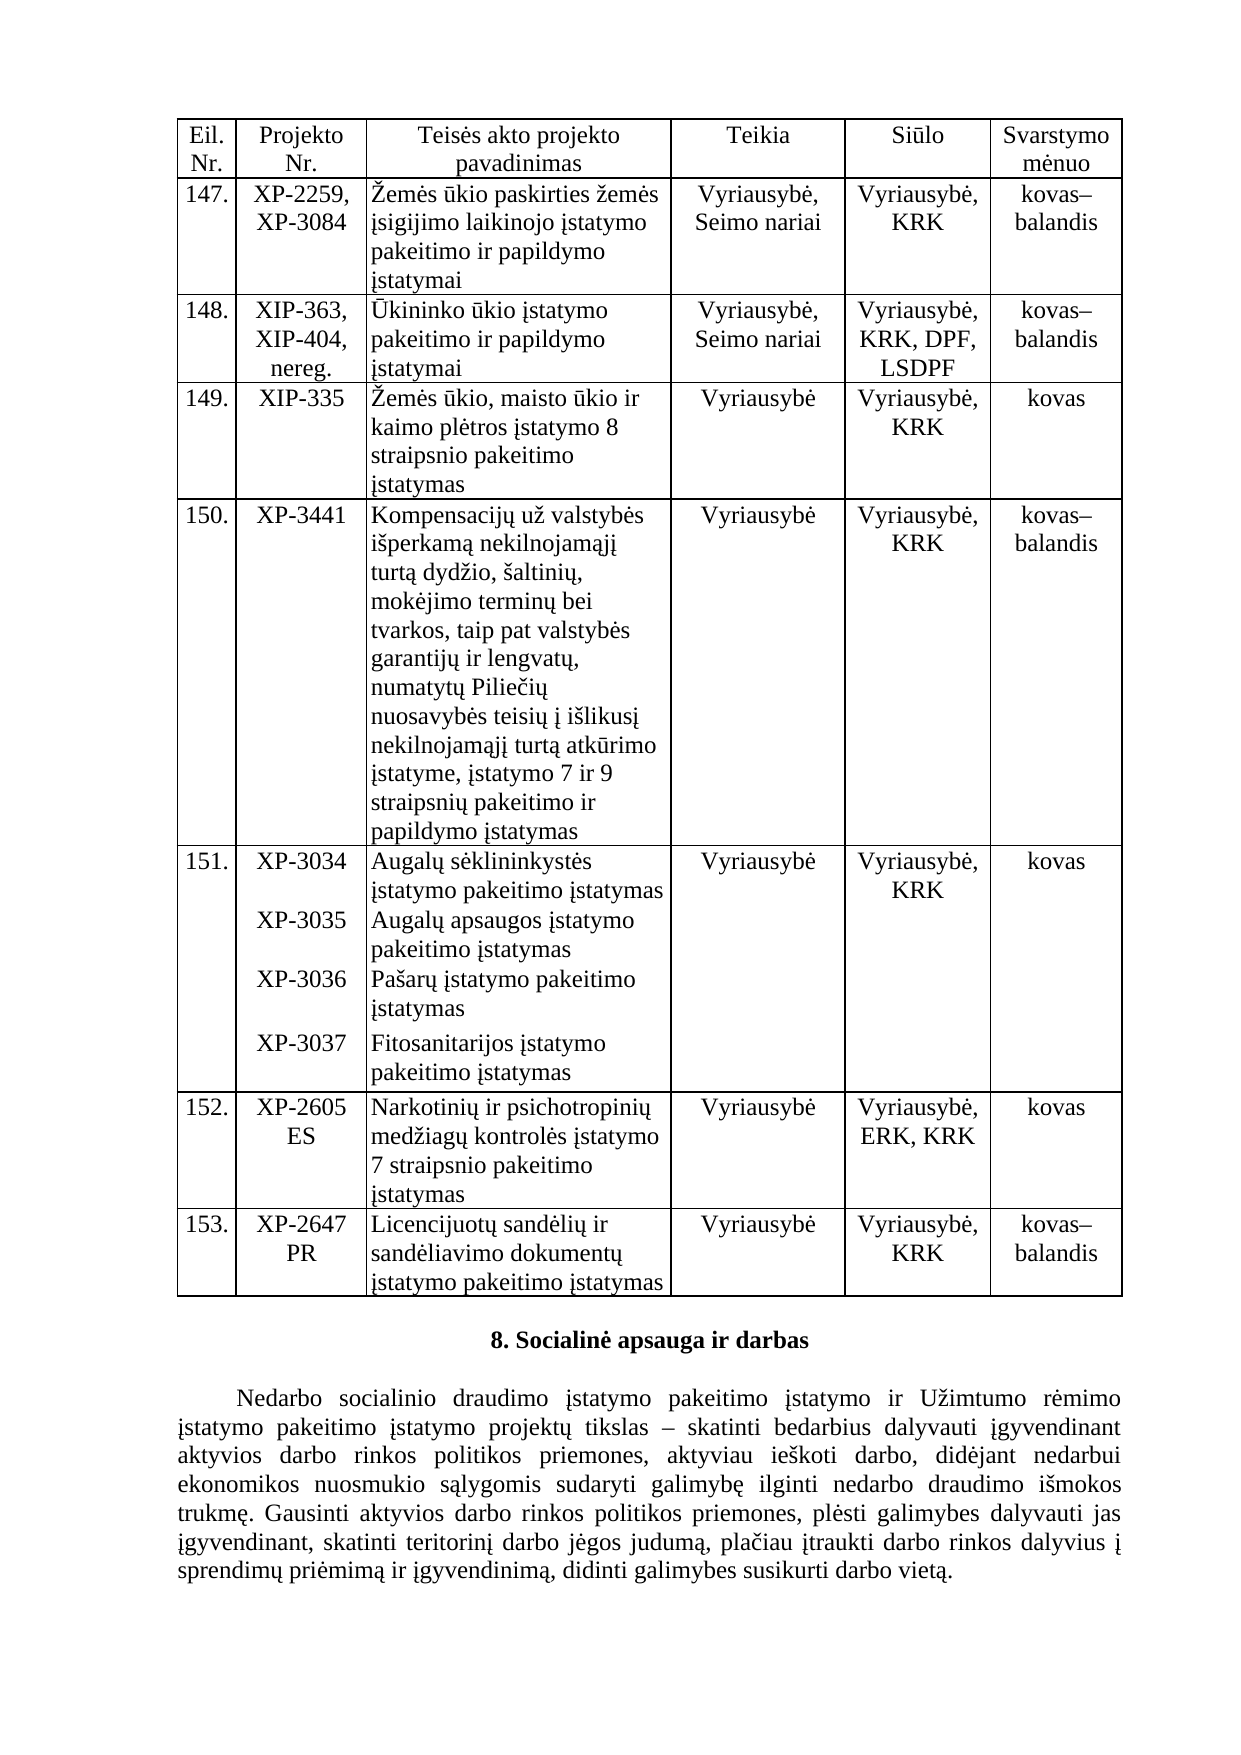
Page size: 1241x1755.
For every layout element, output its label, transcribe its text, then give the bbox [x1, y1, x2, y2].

table_cell Licencijuotų sandėlių ir sandėliavimo dokumentų įstatymo pakeitimo įstatymas [367, 1209, 670, 1295]
table_header Svarstymo mėnuo [991, 120, 1121, 177]
table_cell Vyriausybė [672, 383, 844, 498]
table_cell Fitosanitarijos įstatymo pakeitimo įstatymas [367, 1027, 670, 1091]
table_cell XP-3441 [237, 500, 366, 845]
table_cell kovas [991, 1093, 1121, 1207]
table_cell XP-3036 [237, 963, 366, 1027]
table_cell Vyriausybė, Seimo nariai [672, 295, 844, 382]
table_header Teisės akto projekto pavadinimas [367, 120, 670, 177]
table_header Siūlo [846, 120, 990, 177]
table_cell Ūkininko ūkio įstatymo pakeitimo ir papildymo įstatymai [367, 295, 670, 382]
table_cell Žemės ūkio, maisto ūkio ir kaimo plėtros įstatymo 8 straipsnio pakeitimo įstatymas [367, 383, 670, 498]
table_cell 149. [178, 383, 235, 498]
text 8. Socialinė apsauga ir darbas [177, 1326, 1122, 1354]
table_cell kovas [991, 846, 1121, 1091]
table_header Projekto Nr. [237, 120, 366, 177]
table_cell Žemės ūkio paskirties žemės įsigijimo laikinojo įstatymo pakeitimo ir papildymo įstatymai [367, 179, 670, 294]
table_cell Vyriausybė, KRK [846, 500, 990, 845]
table_cell Vyriausybė, Seimo nariai [672, 179, 844, 294]
text Nedarbo socialinio draudimo įstatymo pakeitimo įstatymo ir Užimtumo rėmimo įstatymo pakeitimo įstatymo projektų tikslas – skatinti bedarbius dalyvauti įgyvendinant aktyvios darbo rinkos politikos priemones, aktyviau ieškoti darbo, didėjant nedarbui ekonomikos nuosmukio sąlygomis sudaryti galimybę ilginti nedarbo draudimo išmokos trukmę. Gausinti aktyvios darbo rinkos politikos priemones, plėsti galimybes dalyvauti jas įgyvendinant, skatinti teritorinį darbo jėgos judumą, plačiau įtraukti darbo rinkos dalyvius į sprendimų priėmimą ir įgyvendinimą, didinti galimybes susikurti darbo vietą. [177, 1383, 1122, 1584]
table_cell Vyriausybė, KRK [846, 383, 990, 498]
table_cell kovas–balandis [991, 500, 1121, 845]
table_cell 147. [178, 179, 235, 294]
table_cell 153. [178, 1209, 235, 1295]
table_cell Vyriausybė, ERK, KRK [846, 1093, 990, 1207]
table_cell Vyriausybė, KRK [846, 1209, 990, 1295]
table_cell Kompensacijų už valstybės išperkamą nekilnojamąjį turtą dydžio, šaltinių, mokėjimo terminų bei tvarkos, taip pat valstybės garantijų ir lengvatų, numatytų Piliečių nuosavybės teisių į išlikusį nekilnojamąjį turtą atkūrimo įstatyme, įstatymo 7 ir 9 straipsnių pakeitimo ir papildymo įstatymas [367, 500, 670, 845]
table_cell 148. [178, 295, 235, 382]
table_cell kovas [991, 383, 1121, 498]
table_cell 150. [178, 500, 235, 845]
table_cell Augalų sėklininkystės įstatymo pakeitimo įstatymas [367, 846, 670, 904]
table_cell XP-2647 PR [237, 1209, 366, 1295]
table_cell 151. [178, 846, 235, 1091]
table_cell XP-2259, XP-3084 [237, 179, 366, 294]
table_cell Vyriausybė [672, 846, 844, 1091]
table_cell XP-2605 ES [237, 1093, 366, 1207]
table_cell Vyriausybė, KRK [846, 846, 990, 1091]
table_cell Pašarų įstatymo pakeitimo įstatymas [367, 963, 670, 1027]
table_cell Augalų apsaugos įstatymo pakeitimo įstatymas [367, 904, 670, 963]
table_cell kovas–balandis [991, 179, 1121, 294]
table_cell XIP-363, XIP-404, nereg. [237, 295, 366, 382]
table_cell Vyriausybė [672, 500, 844, 845]
table_cell Narkotinių ir psichotropinių medžiagų kontrolės įstatymo 7 straipsnio pakeitimo įstatymas [367, 1093, 670, 1207]
table_cell kovas–balandis [991, 295, 1121, 382]
table_cell Vyriausybė [672, 1209, 844, 1295]
table_cell Vyriausybė [672, 1093, 844, 1207]
table_cell Vyriausybė, KRK [846, 179, 990, 294]
table_cell XP-3035 [237, 904, 366, 963]
table_header Teikia [672, 120, 844, 177]
table_cell XIP-335 [237, 383, 366, 498]
table_cell Vyriausybė, KRK, DPF, LSDPF [846, 295, 990, 382]
table_cell XP-3034 [237, 846, 366, 904]
table_cell kovas–balandis [991, 1209, 1121, 1295]
table_cell XP-3037 [237, 1027, 366, 1091]
table_cell 152. [178, 1093, 235, 1207]
table_header Eil. Nr. [178, 120, 235, 177]
